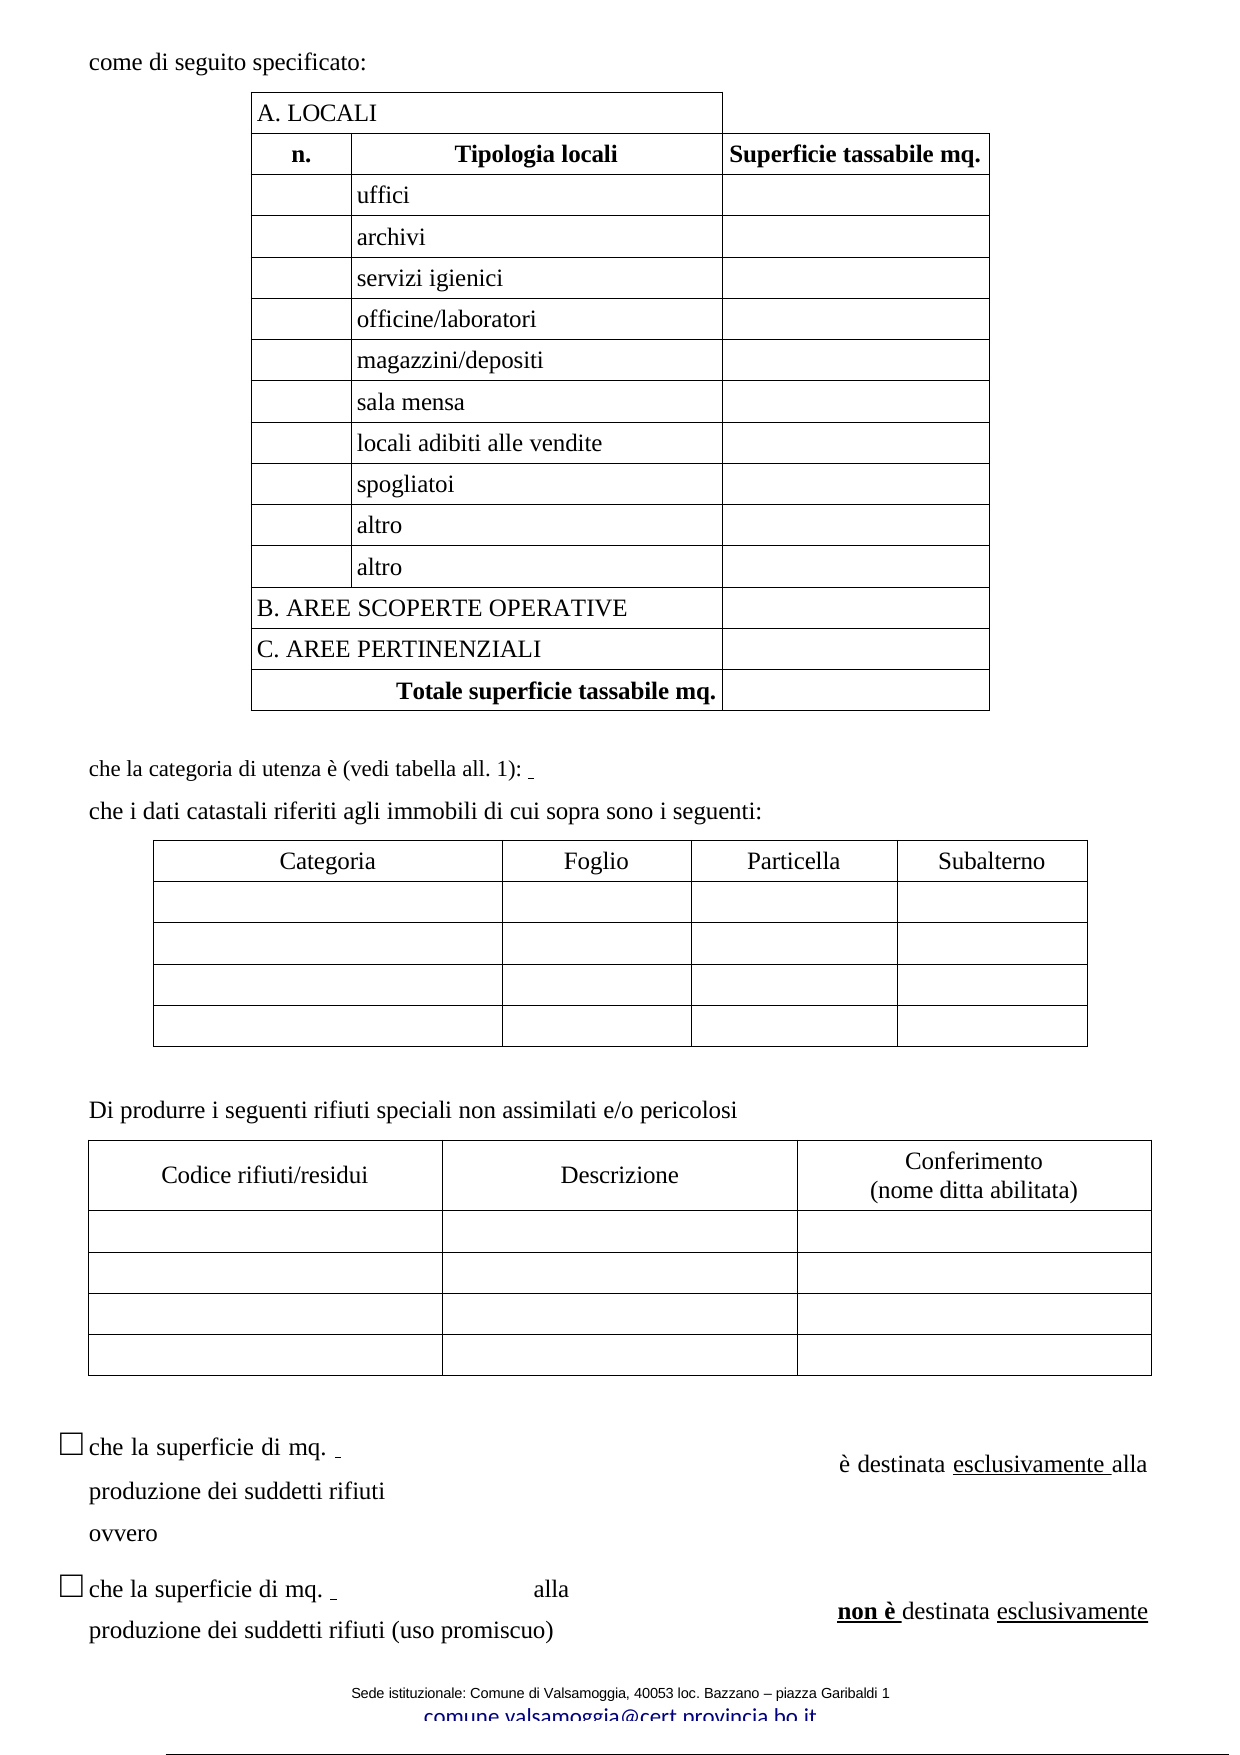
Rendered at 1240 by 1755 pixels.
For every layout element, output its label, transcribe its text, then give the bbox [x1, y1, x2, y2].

table_cell [723, 258, 989, 298]
table_cell [898, 965, 1087, 1005]
table_cell [252, 258, 351, 298]
table_cell [443, 1294, 797, 1334]
text che i dati catastali riferiti agli immobili di cui sopra sono i seguenti: [89, 796, 1162, 824]
table_cell Totale superficie tassabile mq. [252, 670, 722, 710]
text come di seguito specificato: [89, 47, 1162, 76]
table_cell [798, 1211, 1151, 1252]
table_cell [252, 546, 351, 587]
table_cell uffici [352, 175, 722, 215]
table_cell [723, 423, 989, 463]
table_cell altro [352, 546, 722, 587]
table_cell [692, 965, 897, 1005]
table_cell [503, 923, 691, 963]
table_cell [723, 216, 989, 257]
table_cell [723, 299, 989, 339]
text non è destinata esclusivamente [837, 1596, 1162, 1625]
table_cell [154, 882, 502, 922]
table_cell [252, 464, 351, 504]
table_cell [443, 1335, 797, 1375]
table_cell [723, 464, 989, 504]
table_cell [89, 1335, 442, 1375]
table_cell [503, 1006, 691, 1046]
table_cell n. [252, 134, 351, 174]
table_header Categoria [154, 841, 502, 881]
table_cell [723, 629, 989, 669]
table_cell [723, 670, 989, 710]
table_cell [723, 175, 989, 215]
table_cell [89, 1253, 442, 1293]
table_cell altro [352, 505, 722, 545]
table_cell [252, 216, 351, 257]
table_cell [723, 340, 989, 380]
table_cell [252, 505, 351, 545]
table_cell spogliatoi [352, 464, 722, 504]
table_cell [798, 1253, 1151, 1293]
table_cell [89, 1211, 442, 1252]
table_cell sala mensa [352, 381, 722, 422]
text che la categoria di utenza è (vedi tabella all. 1): [89, 755, 1162, 782]
table_cell [252, 299, 351, 339]
table_header Codice rifiuti/residui [89, 1141, 442, 1210]
table_cell archivi [352, 216, 722, 257]
table_header Conferimento (nome ditta abilitata) [798, 1141, 1151, 1210]
table_cell C. AREE PERTINENZIALI [252, 629, 722, 669]
table_cell [692, 882, 897, 922]
table_cell [898, 882, 1087, 922]
table_cell Tipologia locali [352, 134, 722, 174]
table_cell B. AREE SCOPERTE OPERATIVE [252, 588, 722, 628]
table_cell [723, 505, 989, 545]
table_cell magazzini/depositi [352, 340, 722, 380]
table_cell officine/laboratori [352, 299, 722, 339]
table_cell locali adibiti alle vendite [352, 423, 722, 463]
table_header Particella [692, 841, 897, 881]
table_cell [154, 965, 502, 1005]
table_cell [443, 1211, 797, 1252]
table_cell [692, 923, 897, 963]
text Di produrre i seguenti rifiuti speciali non assimilati e/o pericolosi [89, 1095, 1162, 1124]
table_cell [89, 1294, 442, 1334]
table_cell [692, 1006, 897, 1046]
table_cell [898, 923, 1087, 963]
table_header [723, 92, 989, 133]
table_cell [252, 381, 351, 422]
table_cell [723, 588, 989, 628]
table_cell Superficie tassabile mq. [723, 134, 989, 174]
list che la superficie di mq. alla produzione dei suddetti rifiuti (uso promiscuo) [77, 1562, 598, 1644]
table_cell [898, 1006, 1087, 1046]
table_cell [503, 965, 691, 1005]
table_cell [503, 882, 691, 922]
table_header Descrizione [443, 1141, 797, 1210]
table_cell [798, 1335, 1151, 1375]
table_cell [443, 1253, 797, 1293]
table_header Foglio [503, 841, 691, 881]
table_cell [154, 923, 502, 963]
table_cell [723, 546, 989, 587]
text è destinata esclusivamente alla [837, 1449, 1162, 1477]
table_cell [723, 381, 989, 422]
table_cell [798, 1294, 1151, 1334]
table_cell [154, 1006, 502, 1046]
table_cell [252, 175, 351, 215]
table_header Subalterno [898, 841, 1087, 881]
list che la superficie di mq. produzione dei suddetti rifiuti ovvero [77, 1420, 387, 1546]
table_cell [252, 340, 351, 380]
table_header A. LOCALI [252, 93, 722, 133]
table_cell servizi igienici [352, 258, 722, 298]
table_cell [252, 423, 351, 463]
